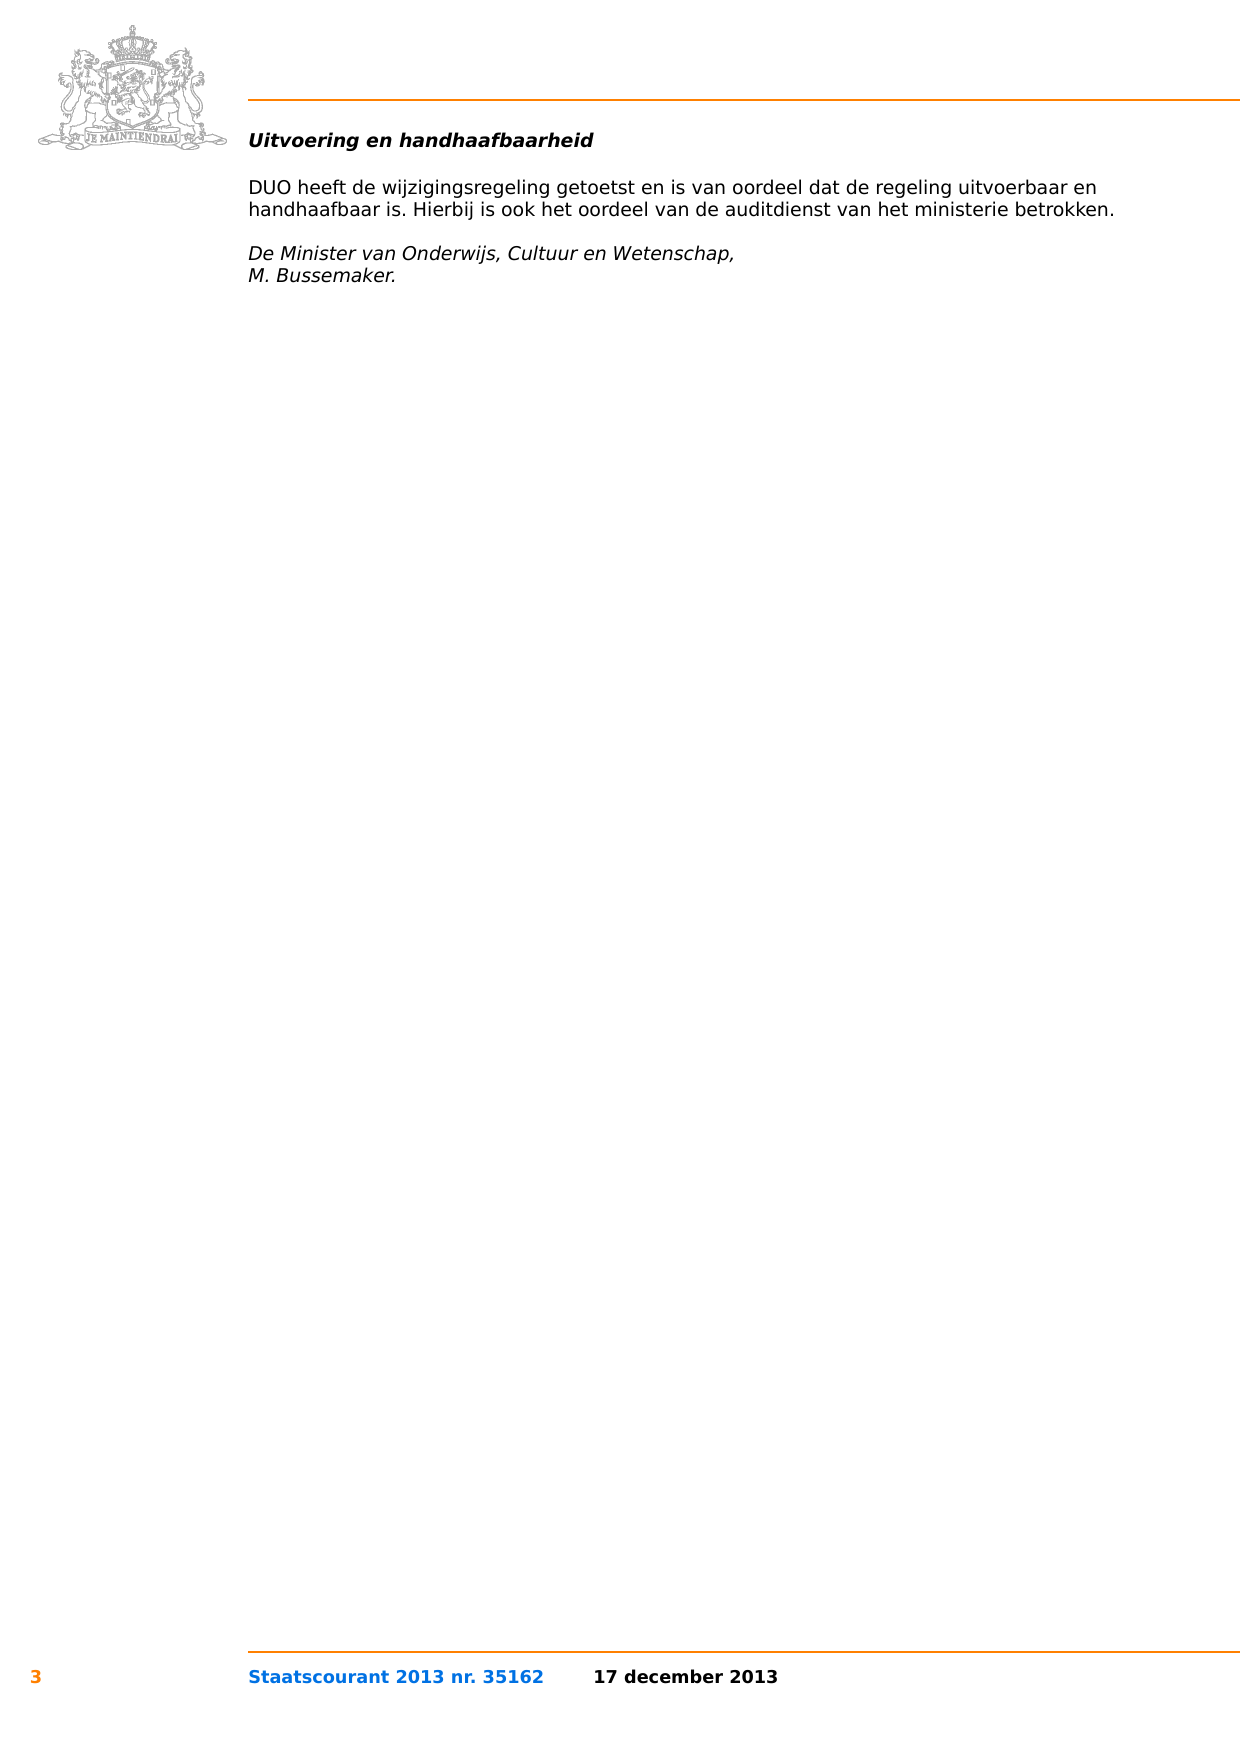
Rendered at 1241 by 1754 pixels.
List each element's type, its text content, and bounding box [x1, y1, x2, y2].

text DUO heeft de wijzigingsregeling getoetst en is van oordeel dat de regeling uitvoerbaar en handhaafbaar is. Hierbij is ook het oordeel van de auditdienst van het ministerie betrokken. [248, 177, 1163, 221]
picture [38, 25, 227, 150]
subtitle Uitvoering en handhaafbaarheid [248, 130, 1163, 152]
text De Minister van Onderwijs, Cultuur en Wetenschap, M. Bussemaker. [248, 243, 1163, 287]
